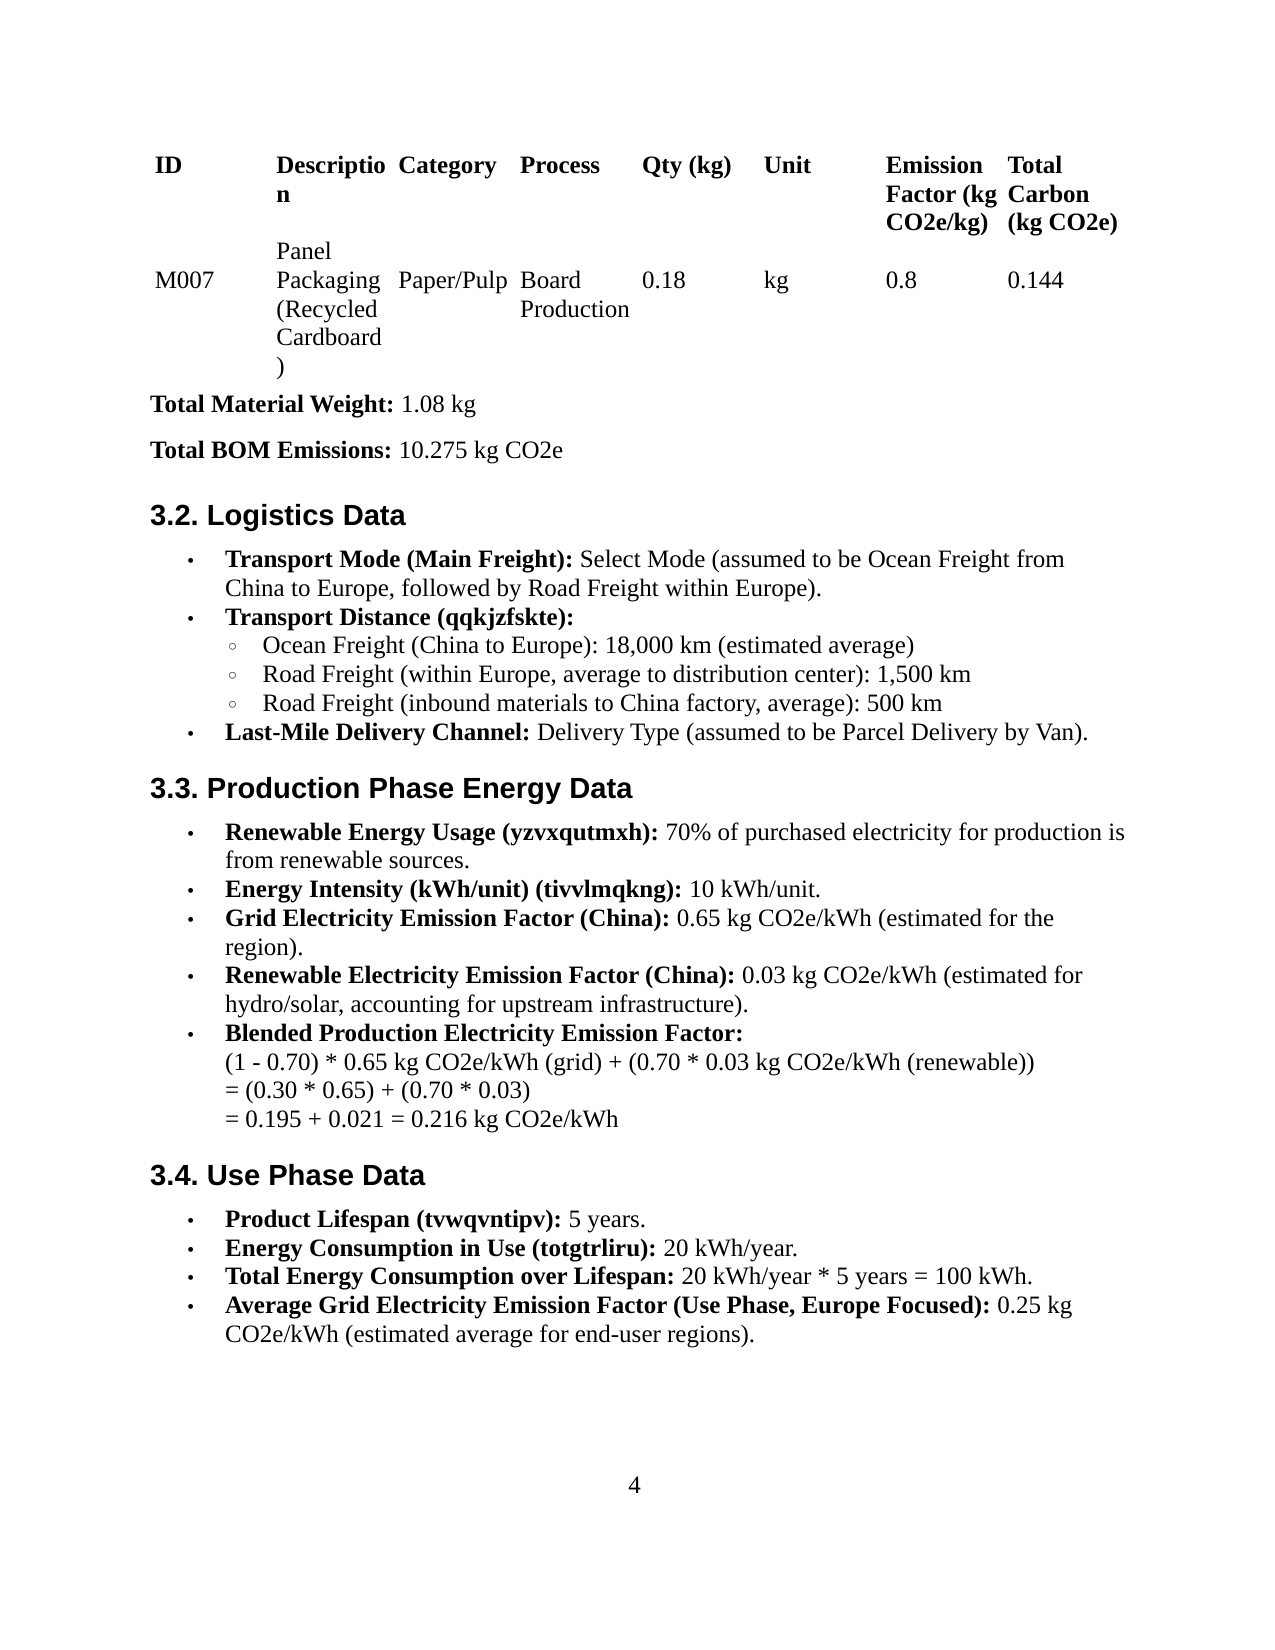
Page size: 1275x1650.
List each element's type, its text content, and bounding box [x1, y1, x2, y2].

table_cell [881, 236, 1003, 265]
list Transport Distance (qqkjzfskte): [187, 602, 1125, 631]
list Energy Consumption in Use (totgtrliru): 20 kWh/year. [187, 1233, 1125, 1261]
list Total Energy Consumption over Lifespan: 20 kWh/year * 5 years = 100 kWh. [187, 1261, 1125, 1290]
list Grid Electricity Emission Factor (China): 0.65 kg CO2e/kWh (estimated for the region). [187, 903, 1125, 960]
table_cell Board Production [516, 265, 637, 380]
table_cell Packaging (Recycled Cardboard) [272, 265, 394, 380]
list Transport Mode (Main Freight): Select Mode (assumed to be Ocean Freight from China to Europe, followed by Road Freight within Europe). [187, 544, 1125, 602]
table_cell M007 [150, 265, 272, 380]
table_header Description [272, 150, 394, 236]
list Energy Intensity (kWh/unit) (tivvlmqkng): 10 kWh/unit. [187, 874, 1125, 903]
text Total BOM Emissions: 10.275 kg CO2e [150, 436, 1125, 464]
table_cell Panel [272, 236, 394, 265]
table_cell [394, 236, 516, 265]
list Blended Production Electricity Emission Factor: (1 - 0.70) * 0.65 kg CO2e/kWh (grid) + (0.70 * 0.03 kg CO2e/kWh (renewable)) = (0.30 * 0.65) + (0.70 * 0.03) = 0.195 + 0.021 = 0.216 kg CO2e/kWh [187, 1018, 1125, 1133]
table_header Process [516, 150, 637, 236]
text Total Material Weight: 1.08 kg [150, 389, 1125, 418]
list Average Grid Electricity Emission Factor (Use Phase, Europe Focused): 0.25 kg CO2e/kWh (estimated average for end-user regions). [187, 1290, 1125, 1348]
table_header Emission Factor (kg CO2e/kg) [881, 150, 1003, 236]
subtitle 3.3. Production Phase Energy Data [150, 771, 1125, 804]
table_header Category [394, 150, 516, 236]
table_cell [638, 236, 759, 265]
table_header ID [150, 150, 272, 236]
subtitle 3.2. Logistics Data [150, 498, 1125, 532]
list Last-Mile Delivery Channel: Delivery Type (assumed to be Parcel Delivery by Van). [187, 717, 1125, 746]
table_header Unit [759, 150, 881, 236]
list Renewable Electricity Emission Factor (China): 0.03 kg CO2e/kWh (estimated for hydro/solar, accounting for upstream infrastructure). [187, 960, 1125, 1018]
list Ocean Freight (China to Europe): 18,000 km (estimated average) [225, 631, 1125, 659]
list Renewable Energy Usage (yzvxqutmxh): 70% of purchased electricity for production is from renewable sources. [187, 817, 1125, 874]
table_cell Paper/Pulp [394, 265, 516, 380]
table_header Qty (kg) [638, 150, 759, 236]
subtitle 3.4. Use Phase Data [150, 1158, 1125, 1191]
table_cell [150, 236, 272, 265]
list Product Lifespan (tvwqvntipv): 5 years. [187, 1204, 1125, 1233]
list Road Freight (within Europe, average to distribution center): 1,500 km [225, 659, 1125, 688]
table_cell [1003, 236, 1125, 265]
table_header Total Carbon (kg CO2e) [1003, 150, 1125, 236]
table_cell [516, 236, 637, 265]
table_cell 0.8 [881, 265, 1003, 380]
table_cell [759, 236, 881, 265]
list Road Freight (inbound materials to China factory, average): 500 km [225, 688, 1125, 717]
table_cell 0.144 [1003, 265, 1125, 380]
table_cell kg [759, 265, 881, 380]
table_cell 0.18 [638, 265, 759, 380]
